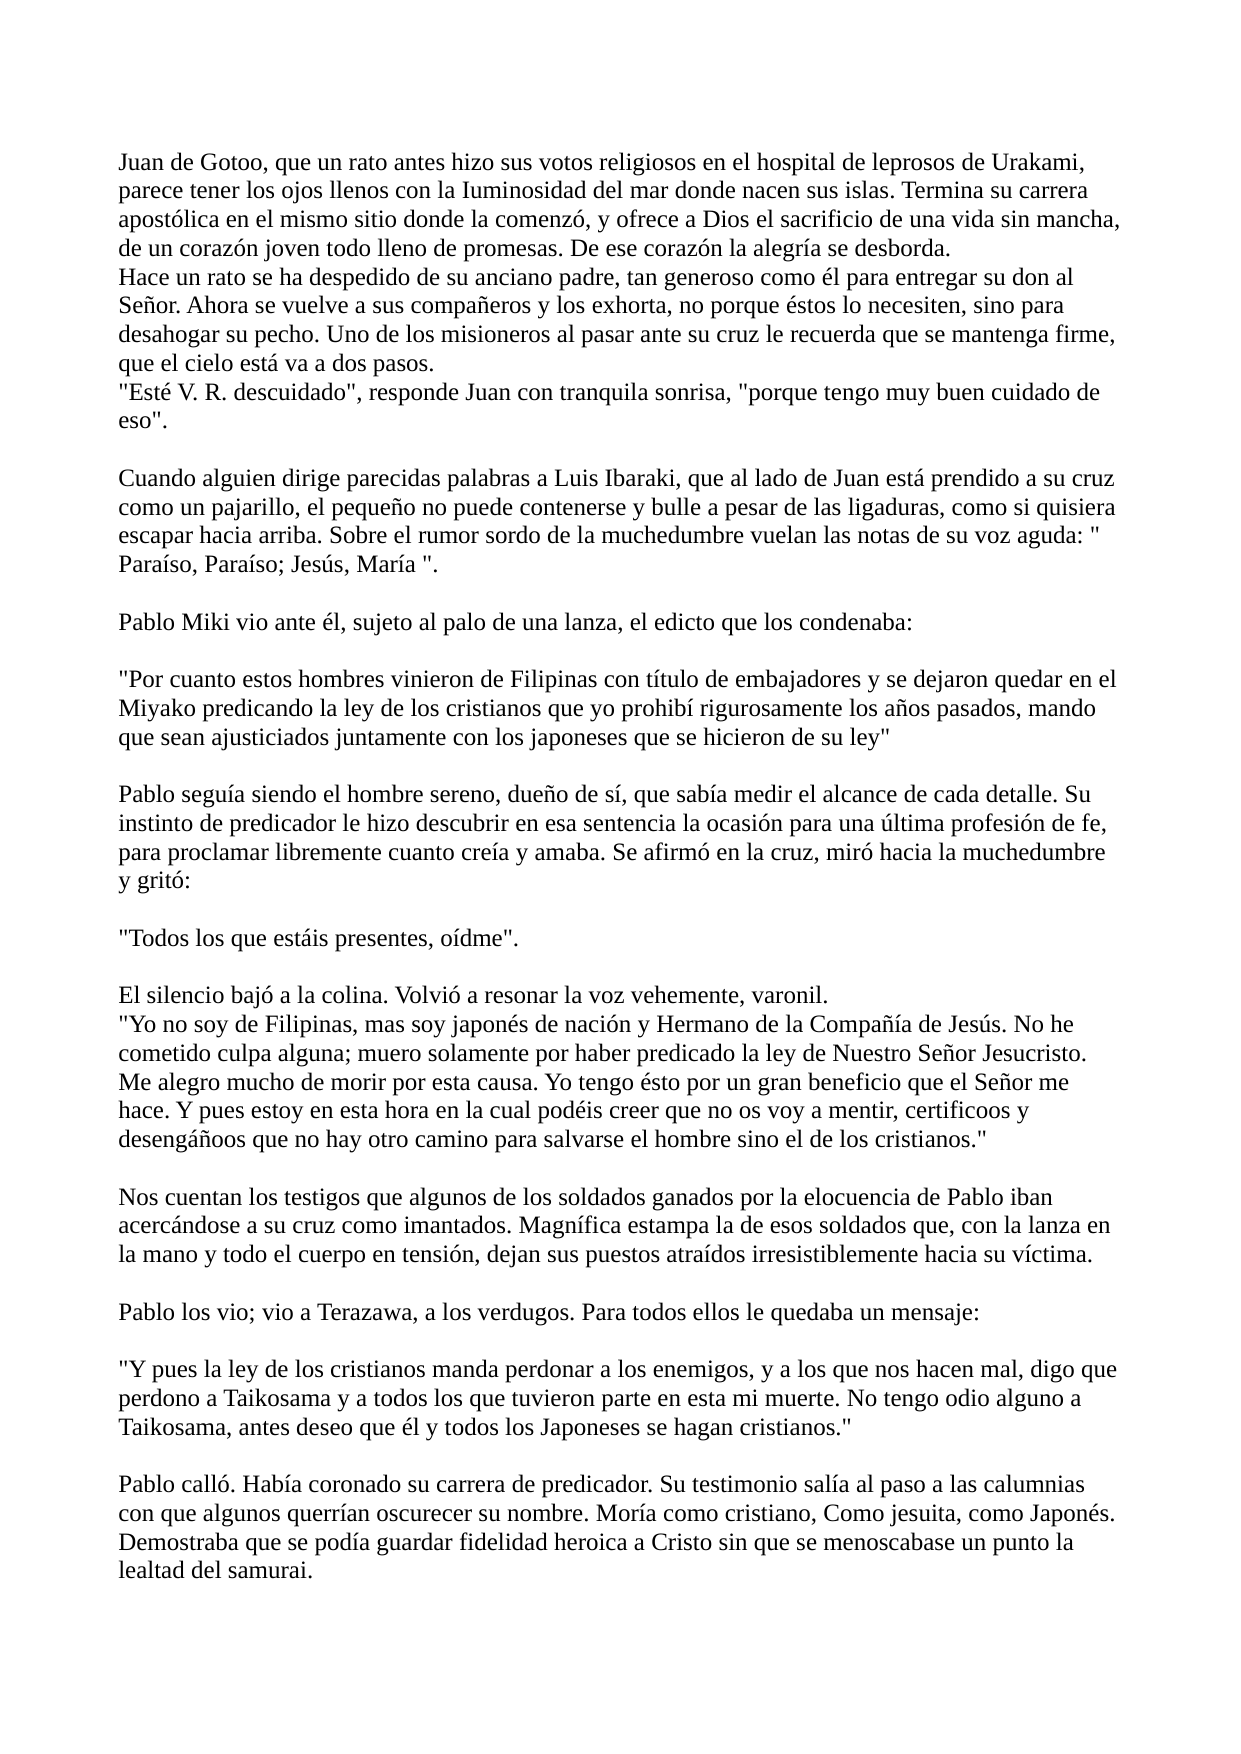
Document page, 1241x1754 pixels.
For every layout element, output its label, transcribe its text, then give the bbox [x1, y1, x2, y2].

text Juan de Gotoo, que un rato antes hizo sus votos religiosos en el hospital de leprosos de Urakami, parece tener los ojos llenos con la Iuminosidad del mar donde nacen sus islas. Termina su carrera apostólica en el mismo sitio donde la comenzó, y ofrece a Dios el sacrificio de una vida sin mancha, de un corazón joven todo lleno de promesas. De ese corazón la alegría se desborda. Hace un rato se ha despedido de su anciano padre, tan generoso como él para entregar su don al Señor. Ahora se vuelve a sus compañeros y los exhorta, no porque éstos lo necesiten, sino para desahogar su pecho. Uno de los misioneros al pasar ante su cruz le recuerda que se mantenga firme, que el cielo está va a dos pasos. "Esté V. R. descuidado", responde Juan con tranquila sonrisa, "porque tengo muy buen cuidado de eso". Cuando alguien dirige parecidas palabras a Luis Ibaraki, que al lado de Juan está prendido a su cruz como un pajarillo, el pequeño no puede contenerse y bulle a pesar de las ligaduras, como si quisiera escapar hacia arriba. Sobre el rumor sordo de la muchedumbre vuelan las notas de su voz aguda: " Paraíso, Paraíso; Jesús, María ". Pablo Miki vio ante él, sujeto al palo de una lanza, el edicto que los condenaba: "Por cuanto estos hombres vinieron de Filipinas con título de embajadores y se dejaron quedar en el Miyako predicando la ley de los cristianos que yo prohibí rigurosamente los años pasados, mando que sean ajusticiados juntamente con los japoneses que se hicieron de su ley" Pablo seguía siendo el hombre sereno, dueño de sí, que sabía medir el alcance de cada detalle. Su instinto de predicador le hizo descubrir en esa sentencia la ocasión para una última profesión de fe, para proclamar libremente cuanto creía y amaba. Se afirmó en la cruz, miró hacia la muchedumbre y gritó: "Todos los que estáis presentes, oídme". El silencio bajó a la colina. Volvió a resonar la voz vehemente, varonil. "Yo no soy de Filipinas, mas soy japonés de nación y Hermano de la Compañía de Jesús. No he cometido culpa alguna; muero solamente por haber predicado la ley de Nuestro Señor Jesucristo. Me alegro mucho de morir por esta causa. Yo tengo ésto por un gran beneficio que el Señor me hace. Y pues estoy en esta hora en la cual podéis creer que no os voy a mentir, certificoos y desengáñoos que no hay otro camino para salvarse el hombre sino el de los cristianos." Nos cuentan los testigos que algunos de los soldados ganados por la elocuencia de Pablo iban acercándose a su cruz como imantados. Magnífica estampa la de esos soldados que, con la lanza en la mano y todo el cuerpo en tensión, dejan sus puestos atraídos irresistiblemente hacia su víctima. Pablo los vio; vio a Terazawa, a los verdugos. Para todos ellos le quedaba un mensaje: "Y pues la ley de los cristianos manda perdonar a los enemigos, y a los que nos hacen mal, digo que perdono a Taikosama y a todos los que tuvieron parte en esta mi muerte. No tengo odio alguno a Taikosama, antes deseo que él y todos los Japoneses se hagan cristianos." Pablo calló. Había coronado su carrera de predicador. Su testimonio salía al paso a las calumnias con que algunos querrían oscurecer su nombre. Moría como cristiano, Como jesuita, como Japonés. Demostraba que se podía guardar fidelidad heroica a Cristo sin que se menoscabase un punto la lealtad del samurai. [118, 118, 1122, 1613]
